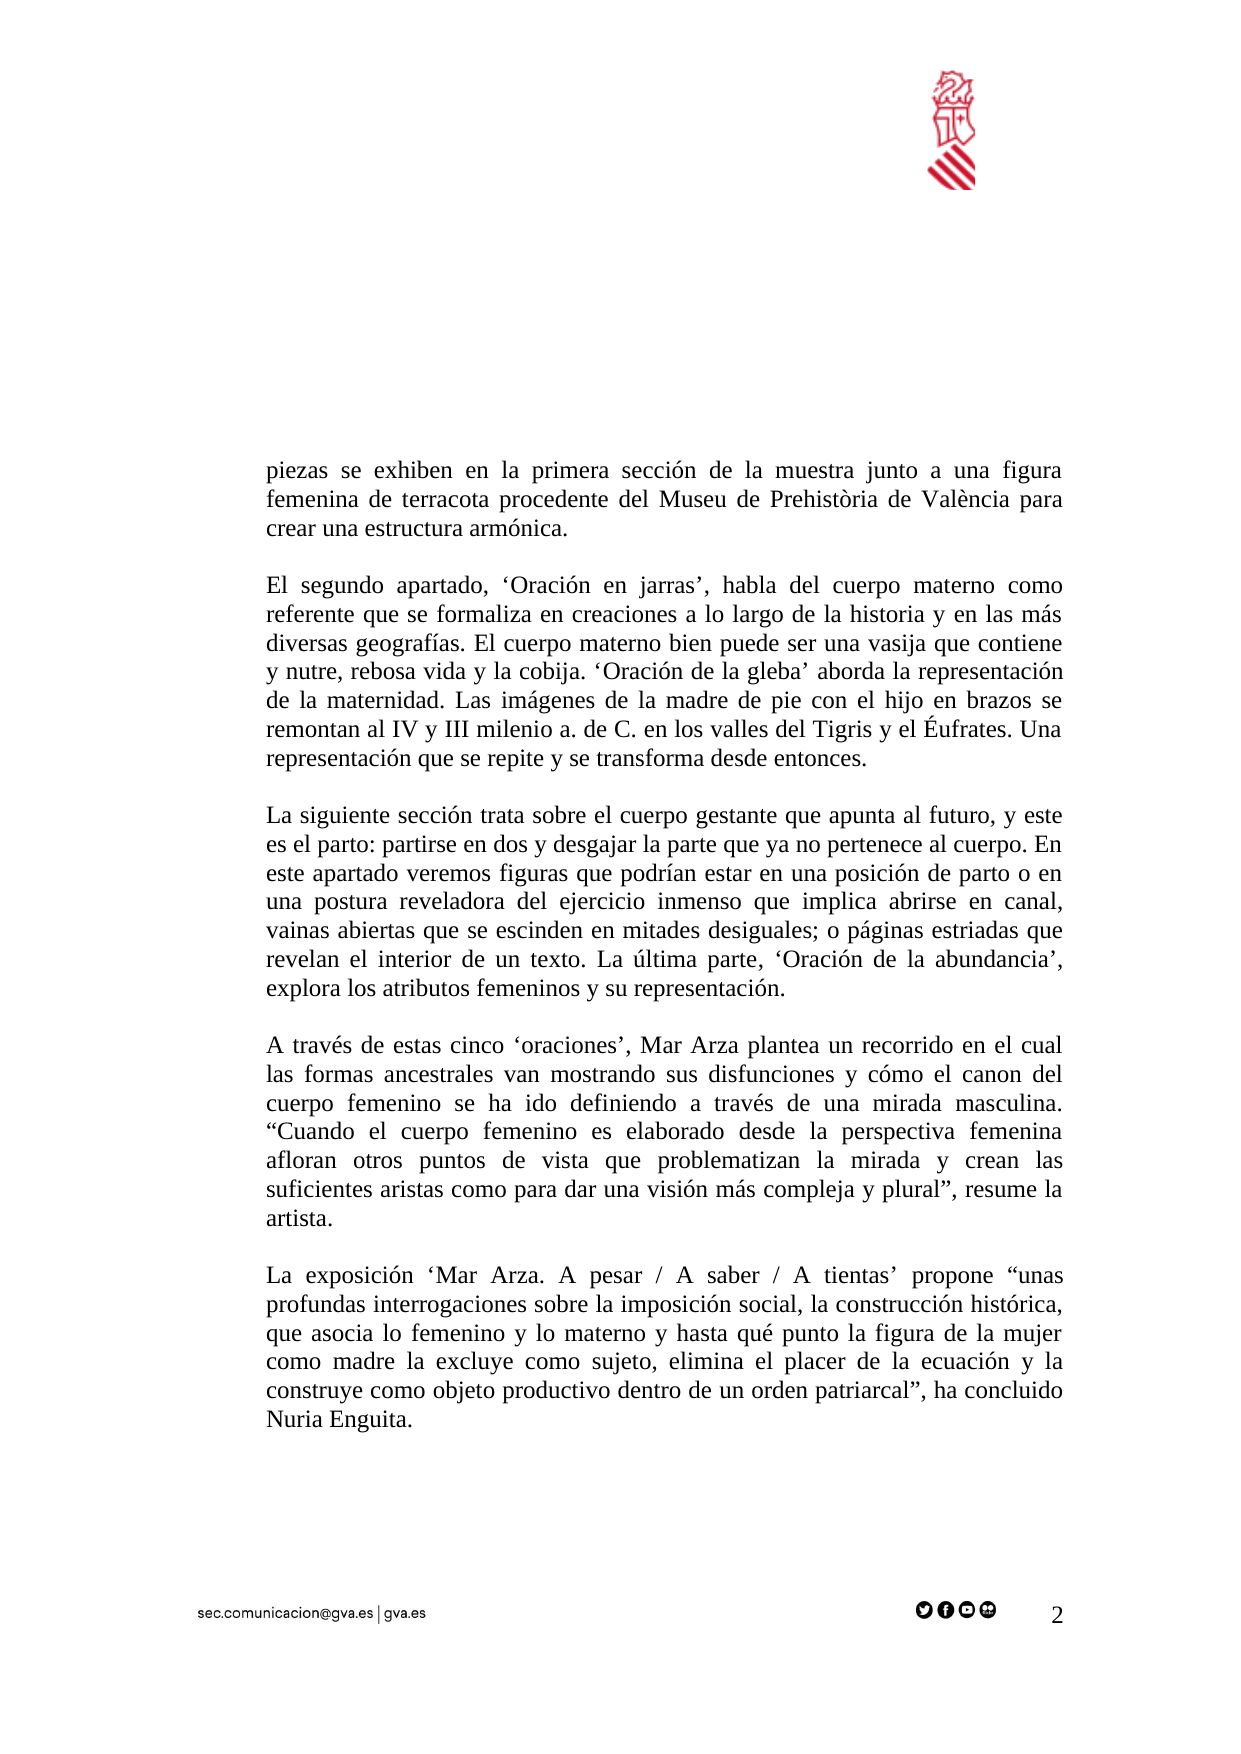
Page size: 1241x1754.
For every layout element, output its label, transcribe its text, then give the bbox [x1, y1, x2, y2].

text La siguiente sección trata sobre el cuerpo gestante que apunta al futuro, y este es el parto: partirse en dos y desgajar la parte que ya no pertenece al cuerpo. En este apartado veremos figuras que podrían estar en una posición de parto o en una postura reveladora del ejercicio inmenso que implica abrirse en canal, vainas abiertas que se escinden en mitades desiguales; o páginas estriadas que revelan el interior de un texto. La última parte, ‘Oración de la abundancia’, explora los atributos femeninos y su representación. [266, 800, 1064, 1001]
picture [198, 1601, 996, 1624]
text piezas se exhiben en la primera sección de la muestra junto a una figura femenina de terracota procedente del Museu de Prehistòria de València para crear una estructura armónica. [266, 455, 1064, 541]
text La exposición ‘Mar Arza. A pesar / A saber / A tientas’ propone “unas profundas interrogaciones sobre la imposición social, la construcción histórica, que asocia lo femenino y lo materno y hasta qué punto la figura de la mujer como madre la excluye como sujeto, elimina el placer de la ecuación y la construye como objeto productivo dentro de un orden patriarcal”, ha concluido Nuria Enguita. [266, 1260, 1064, 1433]
text El segundo apartado, ‘Oración en jarras’, habla del cuerpo materno como referente que se formaliza en creaciones a lo largo de la historia y en las más diversas geografías. El cuerpo materno bien puede ser una vasija que contiene y nutre, rebosa vida y la cobija. ‘Oración de la gleba’ aborda la representación de la maternidad. Las imágenes de la madre de pie con el hijo en brazos se remontan al IV y III milenio a. de C. en los valles del Tigris y el Éufrates. Una representación que se repite y se transforma desde entonces. [266, 570, 1064, 771]
text A través de estas cinco ‘oraciones’, Mar Arza plantea un recorrido en el cual las formas ancestrales van mostrando sus disfunciones y cómo el canon del cuerpo femenino se ha ido definiendo a través de una mirada masculina. “Cuando el cuerpo femenino es elaborado desde la perspectiva femenina afloran otros puntos de vista que problematizan la mirada y crean las suficientes aristas como para dar una visión más compleja y plural”, resume la artista. [266, 1030, 1064, 1231]
